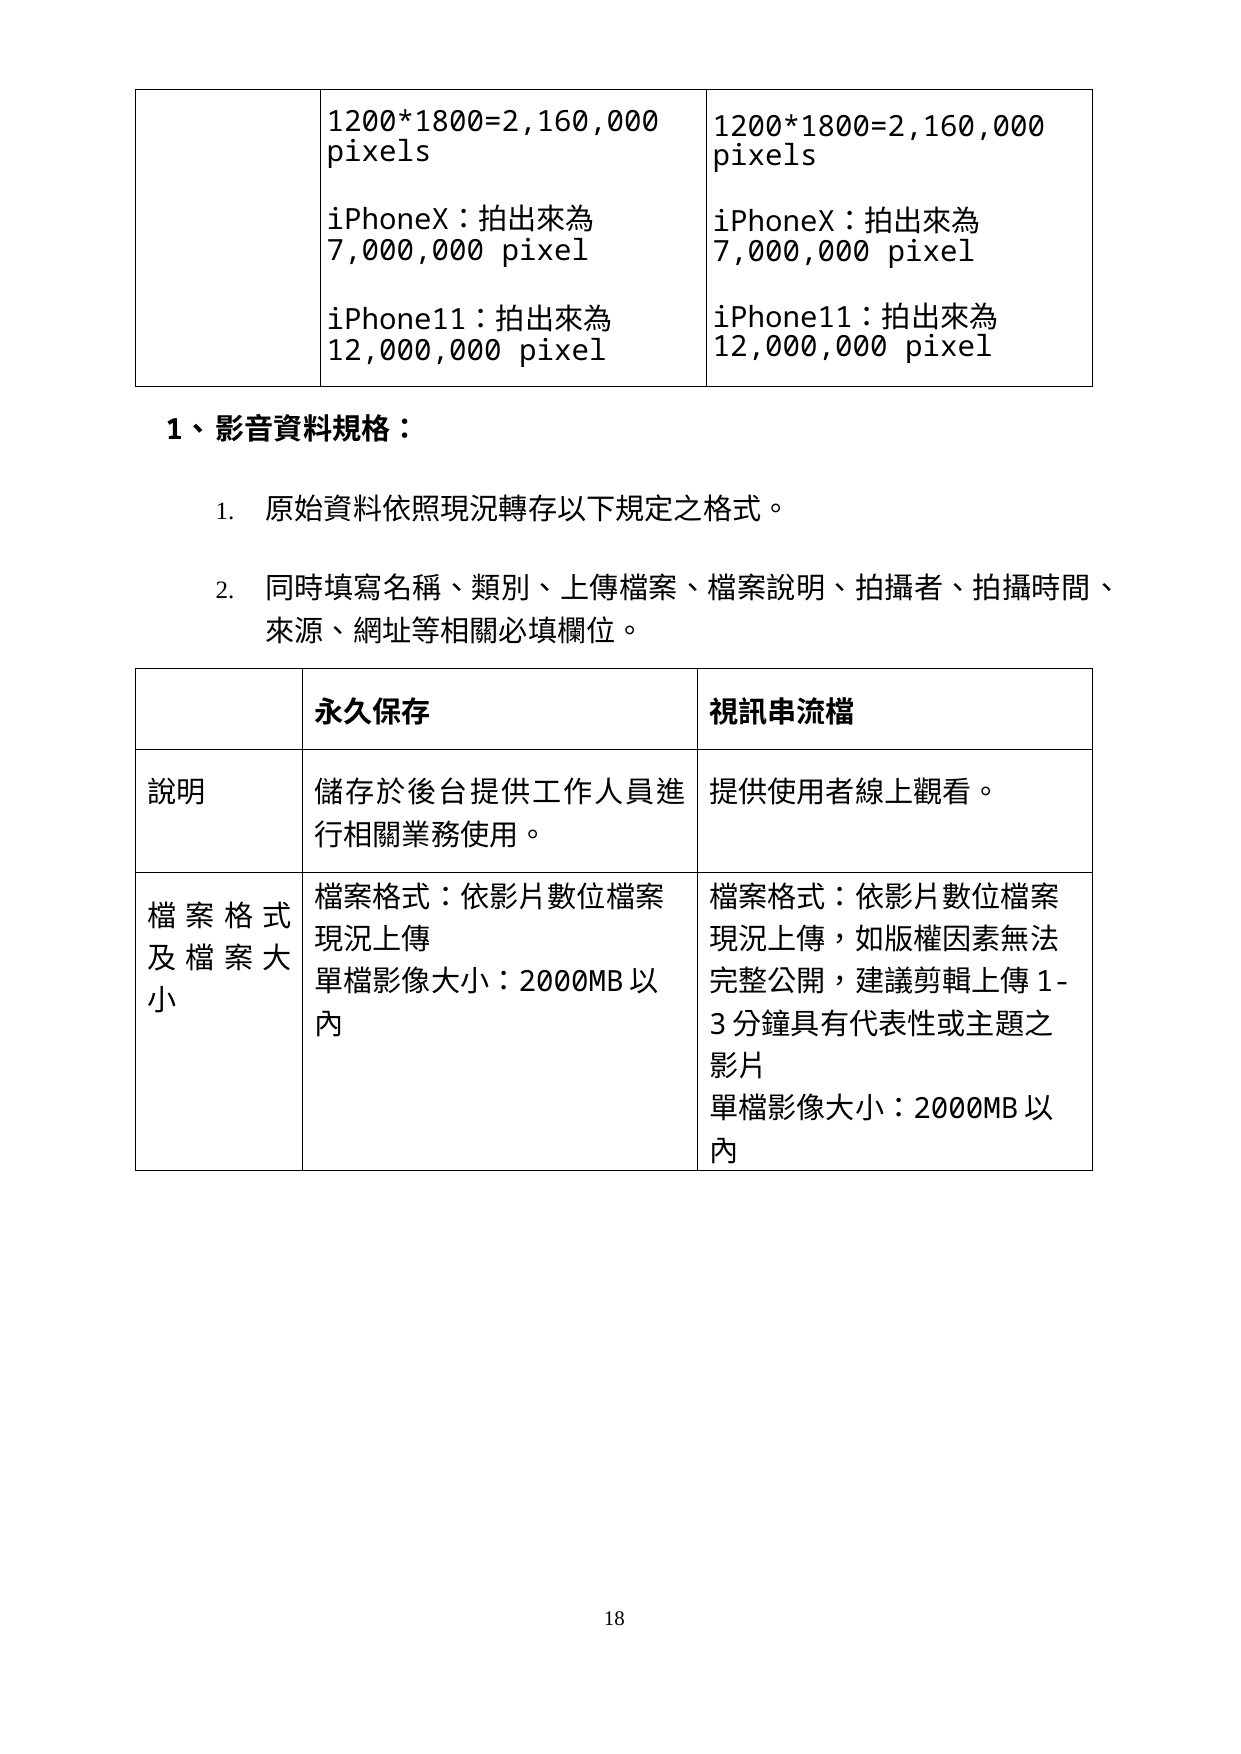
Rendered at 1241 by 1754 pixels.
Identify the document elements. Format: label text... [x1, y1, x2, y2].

table_header 永久保存 [303, 669, 697, 749]
table_cell 檔案格式：依影片數位檔案現況上傳，如版權因素無法完整公開，建議剪輯上傳1-3分鐘具有代表性或主題之影片 單檔影像大小：2000MB以內 [698, 873, 1092, 1170]
table_header 視訊串流檔 [698, 669, 1092, 749]
table_cell 提供使用者線上觀看。 [698, 750, 1092, 872]
table_cell 說明 [136, 750, 302, 872]
table_cell 檔案格式及檔案大小 [136, 873, 302, 1170]
list 原始資料依照現況轉存以下規定之格式。 [215, 485, 1092, 527]
table_cell 檔案格式：依影片數位檔案現況上傳 單檔影像大小：2000MB以內 [303, 873, 697, 1170]
list 影音資料規格： [165, 405, 1092, 448]
list 同時填寫名稱、類別、上傳檔案、檔案說明、拍攝者、拍攝時間、來源、網址等相關必填欄位。 [215, 565, 1092, 649]
table_header [136, 669, 302, 749]
table_cell 1200*1800=2,160,000 pixels iPhoneX：拍出來為7,000,000 pixel iPhone11：拍出來為12,000,000 pixel [321, 90, 706, 386]
table_cell [136, 90, 320, 386]
table_cell 1200*1800=2,160,000 pixels iPhoneX：拍出來為7,000,000 pixel iPhone11：拍出來為12,000,000 pixel [707, 90, 1092, 386]
table_cell 儲存於後台提供工作人員進行相關業務使用。 [303, 750, 697, 872]
